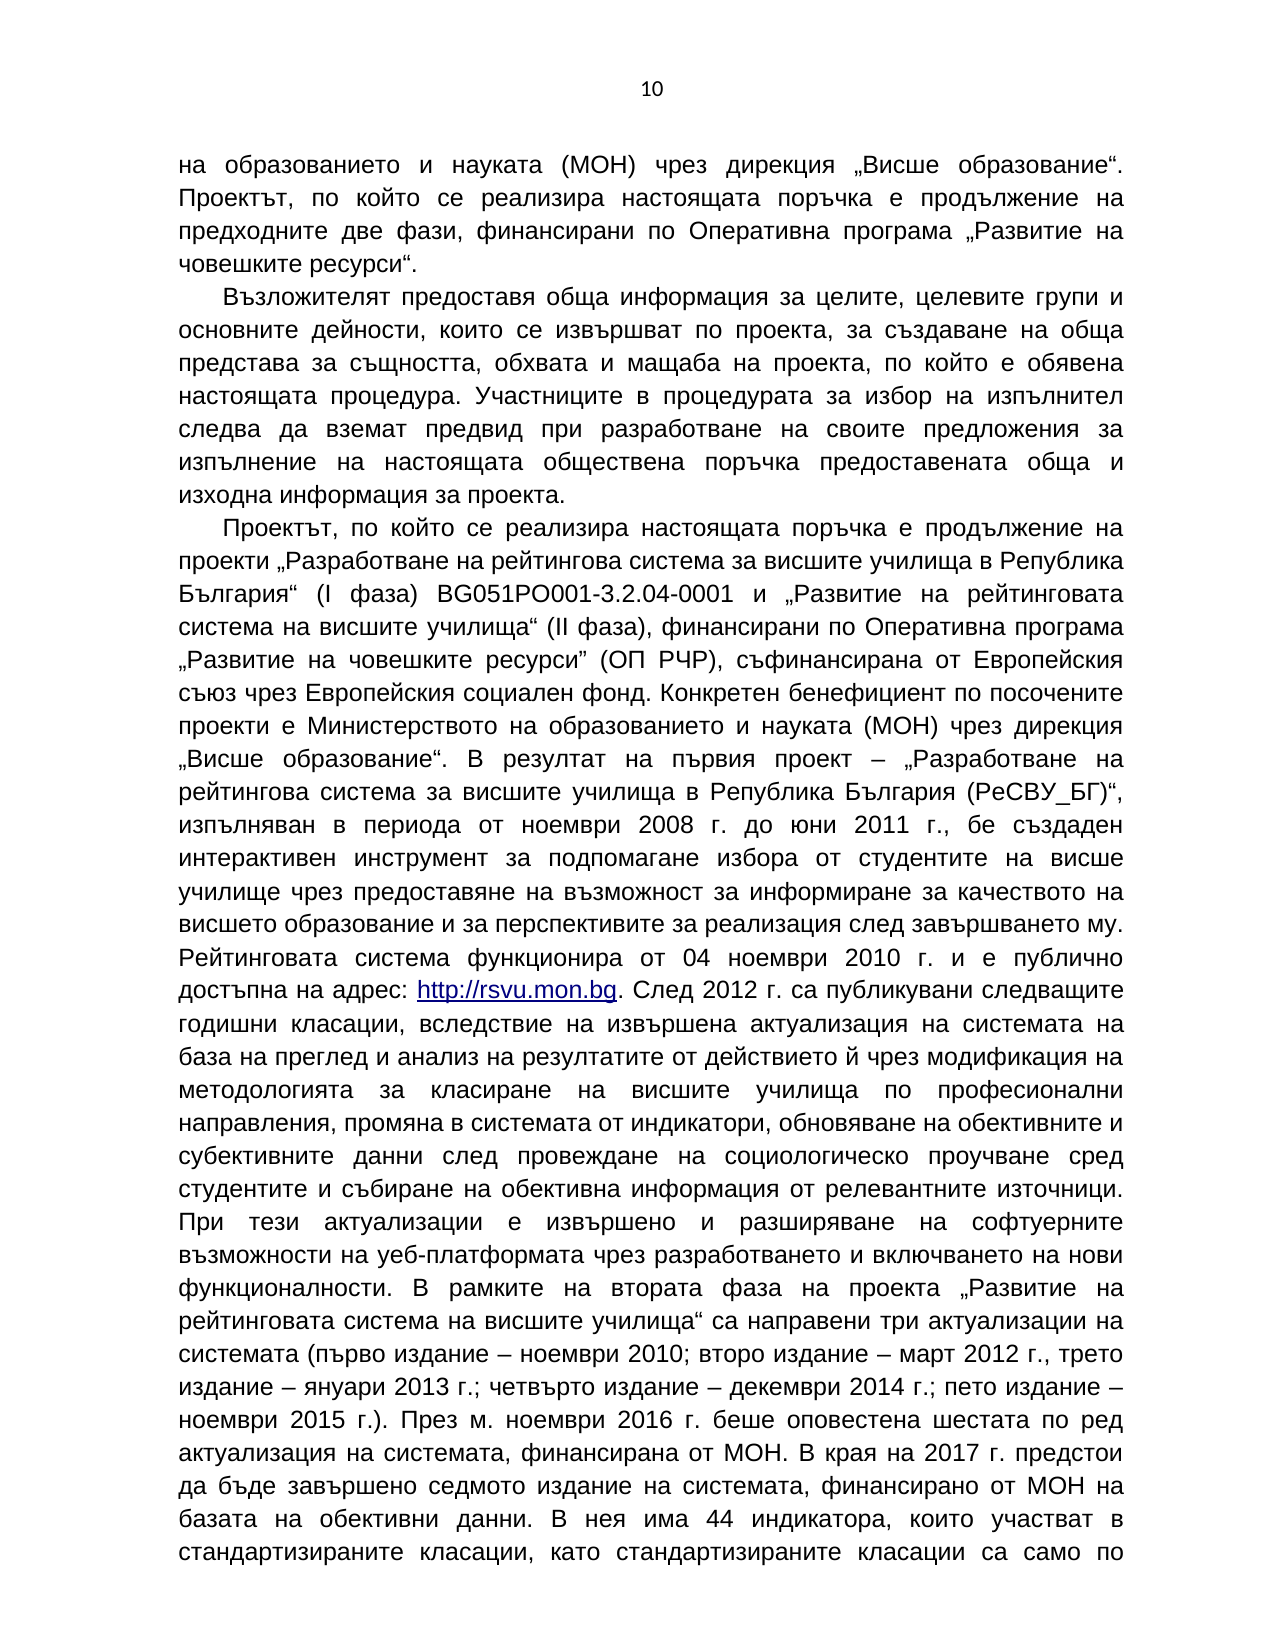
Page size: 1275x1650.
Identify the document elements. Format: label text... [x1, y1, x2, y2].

text Проектът, по който се реализира настоящата поръчка е продължение на проекти „Разработване на рейтингова система за висшите училища в Република България“ (I фаза) BG051PO001-3.2.04-0001 и „Развитие на рейтинговата система на висшите училища“ (II фаза), финансирани по Оперативна програма „Развитие на човешките ресурси” (ОП РЧР), съфинансирана от Европейския съюз чрез Европейския социален фонд. Конкретен бенефициент по посочените проекти е Министерството на образованието и науката (МОН) чрез дирекция „Висше образование“. В резултат на първия проект – „Разработване на рейтингова система за висшите училища в Република България (РеСВУ_БГ)“, изпълняван в периода от ноември 2008 г. до юни 2011 г., бе създаден интерактивен инструмент за подпомагане избора от студентите на висше училище чрез предоставяне на възможност за информиране за качеството на висшето образование и за перспективите за реализация след завършването му. Рейтинговата система функционира от 04 ноември 2010 г. и е публично достъпна на адрес: http://rsvu.mon.bg. След 2012 г. са публикувани следващите годишни класации, вследствие на извършена актуализация на системата на база на преглед и анализ на резултатите от действието й чрез модификация на методологията за класиране на висшите училища по професионални направления, промяна в системата от индикатори, обновяване на обективните и субективните данни след провеждане на социологическо проучване сред студентите и събиране на обективна информация от релевантните източници. При тези актуализации е извършено и разширяване на софтуерните възможности на уеб-платформата чрез разработването и включването на нови функционалности. В рамките на втората фаза на проекта „Развитие на рейтинговата система на висшите училища“ са направени три актуализации на системата (първо издание – ноември 2010; второ издание – март 2012 г., трето издание – януари 2013 г.; четвърто издание – декември 2014 г.; пето издание – ноември 2015 г.). През м. ноември 2016 г. беше оповестена шестата по ред актуализация на системата, финансирана от МОН. В края на 2017 г. предстои да бъде завършено седмото издание на системата, финансирано от МОН на базата на обективни данни. В нея има 44 индикатора, които участват в стандартизираните класации, като стандартизираните класации са само по [178, 513, 1125, 1566]
text Възложителят предоставя обща информация за целите, целевите групи и основните дейности, които се извършват по проекта, за създаване на обща представа за същността, обхвата и мащаба на проекта, по който е обявена настоящата процедура. Участниците в процедурата за избор на изпълнител следва да вземат предвид при разработване на своите предложения за изпълнение на настоящата обществена поръчка предоставената обща и изходна информация за проекта. [178, 282, 1125, 509]
text на образованието и науката (МОН) чрез дирекция „Висше образование“. Проектът, по който се реализира настоящата поръчка е продължение на предходните две фази, финансирани по Оперативна програма „Развитие на човешките ресурси“. [178, 150, 1125, 278]
